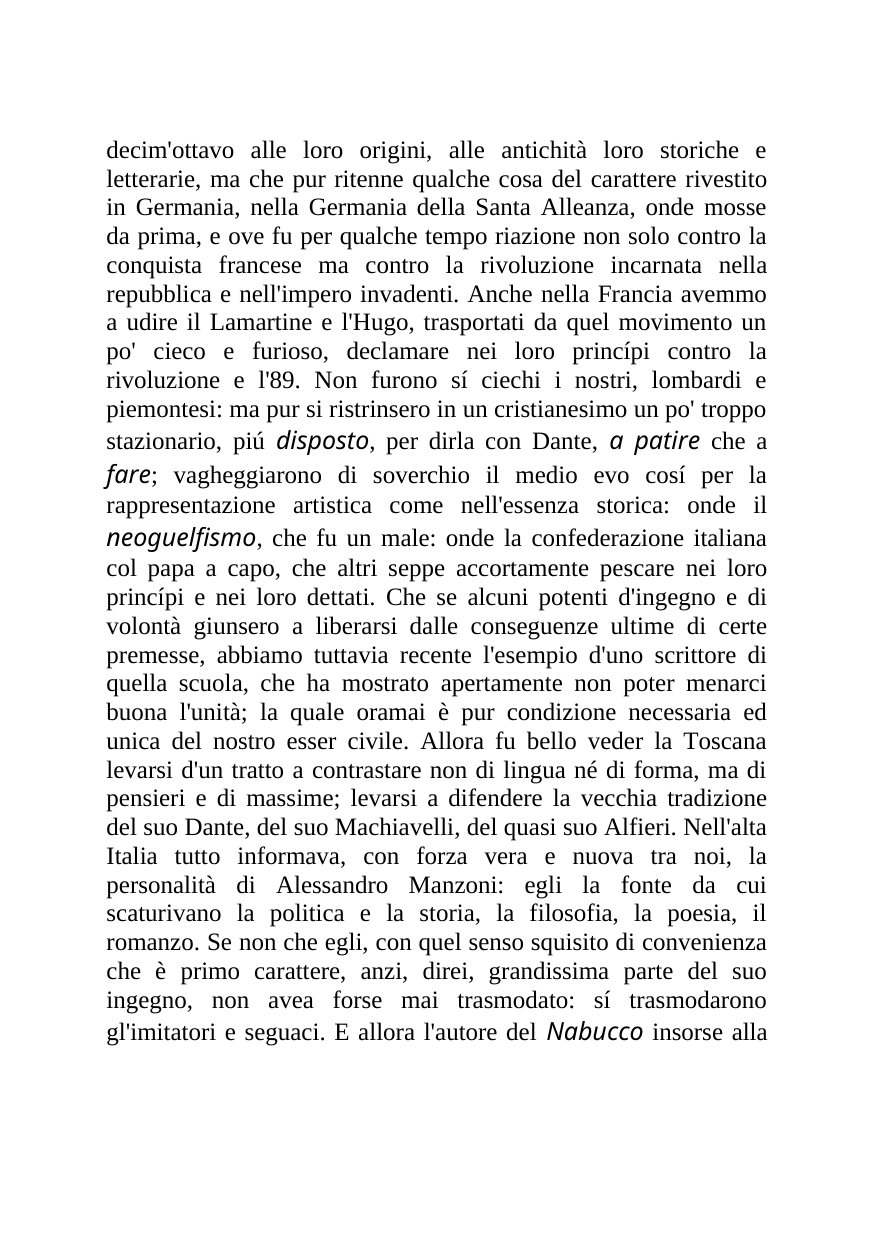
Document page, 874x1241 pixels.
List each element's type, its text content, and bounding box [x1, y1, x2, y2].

text decim'ottavo alle loro origini, alle antichità loro storiche e letterarie, ma che pur ritenne qualche cosa del carattere rivestito in Germania, nella Germania della Santa Alleanza, onde mosse da prima, e ove fu per qualche tempo riazione non solo contro la conquista francese ma contro la rivoluzione incarnata nella repubblica e nell'impero invadenti. Anche nella Francia avemmo a udire il Lamartine e l'Hugo, trasportati da quel movimento un po' cieco e furioso, declamare nei loro princípi contro la rivoluzione e l'89. Non furono sí ciechi i nostri, lombardi e piemontesi: ma pur si ristrinsero in un cristianesimo un po' troppo stazionario, piú disposto, per dirla con Dante, a patire che a fare; vagheggiarono di soverchio il medio evo cosí per la rappresentazione artistica come nell'essenza storica: onde il neoguelfismo, che fu un male: onde la confederazione italiana col papa a capo, che altri seppe accortamente pescare nei loro princípi e nei loro dettati. Che se alcuni potenti d'ingegno e di volontà giunsero a liberarsi dalle conseguenze ultime di certe premesse, abbiamo tuttavia recente l'esempio d'uno scrittore di quella scuola, che ha mostrato apertamente non poter menarci buona l'unità; la quale oramai è pur condizione necessaria ed unica del nostro esser civile. Allora fu bello veder la Toscana levarsi d'un tratto a contrastare non di lingua né di forma, ma di pensieri e di massime; levarsi a difendere la vecchia tradizione del suo Dante, del suo Machiavelli, del quasi suo Alfieri. Nell'alta Italia tutto informava, con forza vera e nuova tra noi, la personalità di Alessandro Manzoni: egli la fonte da cui scaturivano la politica e la storia, la filosofia, la poesia, il romanzo. Se non che egli, con quel senso squisito di convenienza che è primo carattere, anzi, direi, grandissima parte del suo ingegno, non avea forse mai trasmodato: sí trasmodarono gl'imitatori e seguaci. E allora l'autore del Nabucco insorse alla [106, 135, 768, 1047]
